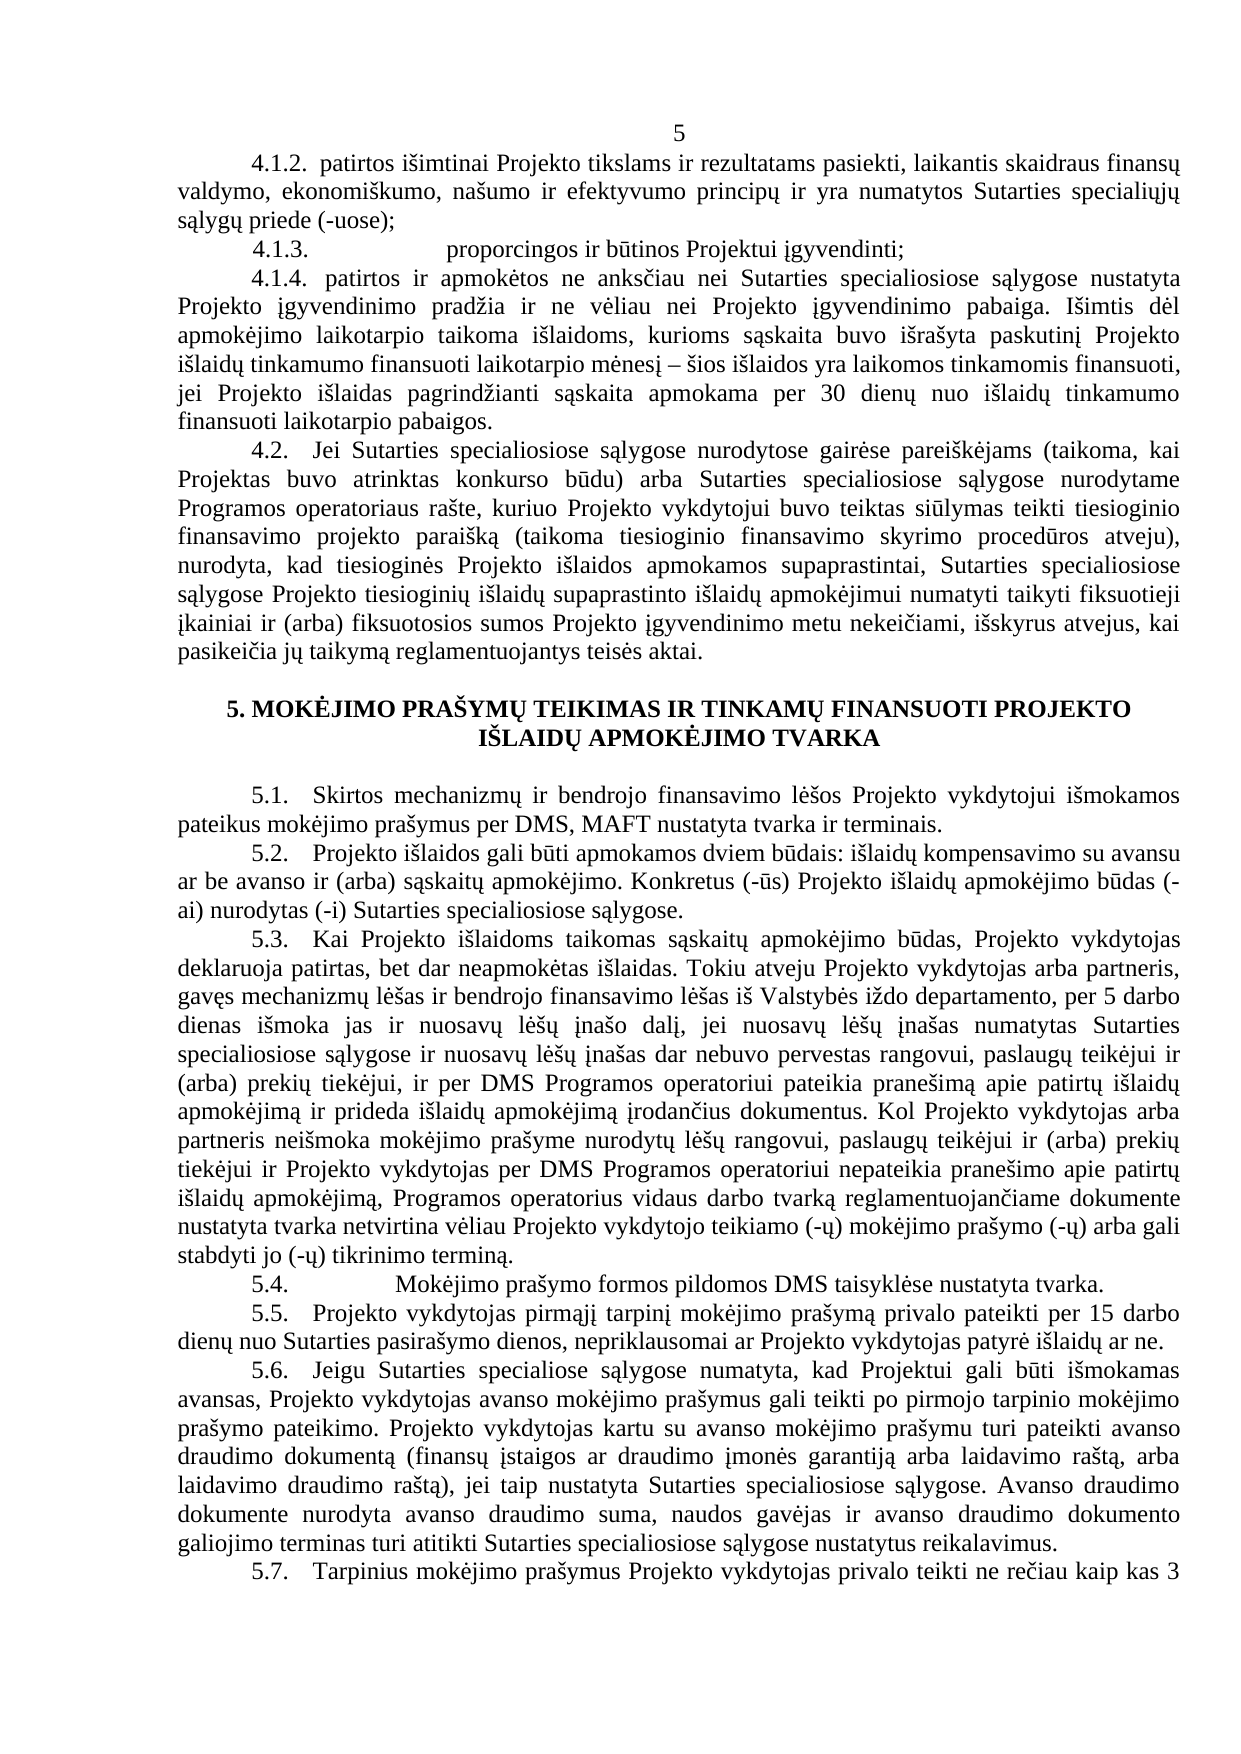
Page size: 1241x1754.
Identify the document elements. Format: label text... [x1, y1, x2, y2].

text 5.5. Projekto vykdytojas pirmąjį tarpinį mokėjimo prašymą privalo pateikti per 15 darbo dienų nuo Sutarties pasirašymo dienos, nepriklausomai ar Projekto vykdytojas patyrė išlaidų ar ne. [177, 1298, 1181, 1355]
text 5.1. Skirtos mechanizmų ir bendrojo finansavimo lėšos Projekto vykdytojui išmokamos pateikus mokėjimo prašymus per DMS, MAFT nustatyta tvarka ir terminais. [177, 780, 1181, 838]
text 4.2. Jei Sutarties specialiosiose sąlygose nurodytose gairėse pareiškėjams (taikoma, kai Projektas buvo atrinktas konkurso būdu) arba Sutarties specialiosiose sąlygose nurodytame Programos operatoriaus rašte, kuriuo Projekto vykdytojui buvo teiktas siūlymas teikti tiesioginio finansavimo projekto paraišką (taikoma tiesioginio finansavimo skyrimo procedūros atveju), nurodyta, kad tiesioginės Projekto išlaidos apmokamos supaprastintai, Sutarties specialiosiose sąlygose Projekto tiesioginių išlaidų supaprastinto išlaidų apmokėjimui numatyti taikyti fiksuotieji įkainiai ir (arba) fiksuotosios sumos Projekto įgyvendinimo metu nekeičiami, išskyrus atvejus, kai pasikeičia jų taikymą reglamentuojantys teisės aktai. [177, 435, 1181, 665]
text 4.1.4. patirtos ir apmokėtos ne anksčiau nei Sutarties specialiosiose sąlygose nustatyta Projekto įgyvendinimo pradžia ir ne vėliau nei Projekto įgyvendinimo pabaiga. Išimtis dėl apmokėjimo laikotarpio taikoma išlaidoms, kurioms sąskaita buvo išrašyta paskutinį Projekto išlaidų tinkamumo finansuoti laikotarpio mėnesį – šios išlaidos yra laikomos tinkamomis finansuoti, jei Projekto išlaidas pagrindžianti sąskaita apmokama per 30 dienų nuo išlaidų tinkamumo finansuoti laikotarpio pabaigos. [177, 263, 1181, 435]
text 5.2. Projekto išlaidos gali būti apmokamos dviem būdais: išlaidų kompensavimo su avansu ar be avanso ir (arba) sąskaitų apmokėjimo. Konkretus (-ūs) Projekto išlaidų apmokėjimo būdas (-ai) nurodytas (-i) Sutarties specialiosiose sąlygose. [177, 838, 1181, 924]
text 5.7. Tarpinius mokėjimo prašymus Projekto vykdytojas privalo teikti ne rečiau kaip kas 3 [177, 1556, 1181, 1585]
text 4.1.2. patirtos išimtinai Projekto tikslams ir rezultatams pasiekti, laikantis skaidraus finansų valdymo, ekonomiškumo, našumo ir efektyvumo principų ir yra numatytos Sutarties specialiųjų sąlygų priede (-uose); [177, 148, 1181, 234]
text 5. MOKĖJIMO PRAŠYMŲ TEIKIMAS IR TINKAMŲ FINANSUOTI PROJEKTO IŠLAIDŲ APMOKĖJIMO TVARKA [177, 694, 1181, 751]
text 5.3. Kai Projekto išlaidoms taikomas sąskaitų apmokėjimo būdas, Projekto vykdytojas deklaruoja patirtas, bet dar neapmokėtas išlaidas. Tokiu atveju Projekto vykdytojas arba partneris, gavęs mechanizmų lėšas ir bendrojo finansavimo lėšas iš Valstybės iždo departamento, per 5 darbo dienas išmoka jas ir nuosavų lėšų įnašo dalį, jei nuosavų lėšų įnašas numatytas Sutarties specialiosiose sąlygose ir nuosavų lėšų įnašas dar nebuvo pervestas rangovui, paslaugų teikėjui ir (arba) prekių tiekėjui, ir per DMS Programos operatoriui pateikia pranešimą apie patirtų išlaidų apmokėjimą ir prideda išlaidų apmokėjimą įrodančius dokumentus. Kol Projekto vykdytojas arba partneris neišmoka mokėjimo prašyme nurodytų lėšų rangovui, paslaugų teikėjui ir (arba) prekių tiekėjui ir Projekto vykdytojas per DMS Programos operatoriui nepateikia pranešimo apie patirtų išlaidų apmokėjimą, Programos operatorius vidaus darbo tvarką reglamentuojančiame dokumente nustatyta tvarka netvirtina vėliau Projekto vykdytojo teikiamo (-ų) mokėjimo prašymo (-ų) arba gali stabdyti jo (-ų) tikrinimo terminą. [177, 924, 1181, 1269]
text 5.4. Mokėjimo prašymo formos pildomos DMS taisyklėse nustatyta tvarka. [251, 1269, 1181, 1298]
text 4.1.3. proporcingos ir būtinos Projektui įgyvendinti; [252, 234, 1181, 263]
text 5.6. Jeigu Sutarties specialiose sąlygose numatyta, kad Projektui gali būti išmokamas avansas, Projekto vykdytojas avanso mokėjimo prašymus gali teikti po pirmojo tarpinio mokėjimo prašymo pateikimo. Projekto vykdytojas kartu su avanso mokėjimo prašymu turi pateikti avanso draudimo dokumentą (finansų įstaigos ar draudimo įmonės garantiją arba laidavimo raštą, arba laidavimo draudimo raštą), jei taip nustatyta Sutarties specialiosiose sąlygose. Avanso draudimo dokumente nurodyta avanso draudimo suma, naudos gavėjas ir avanso draudimo dokumento galiojimo terminas turi atitikti Sutarties specialiosiose sąlygose nustatytus reikalavimus. [177, 1355, 1181, 1556]
